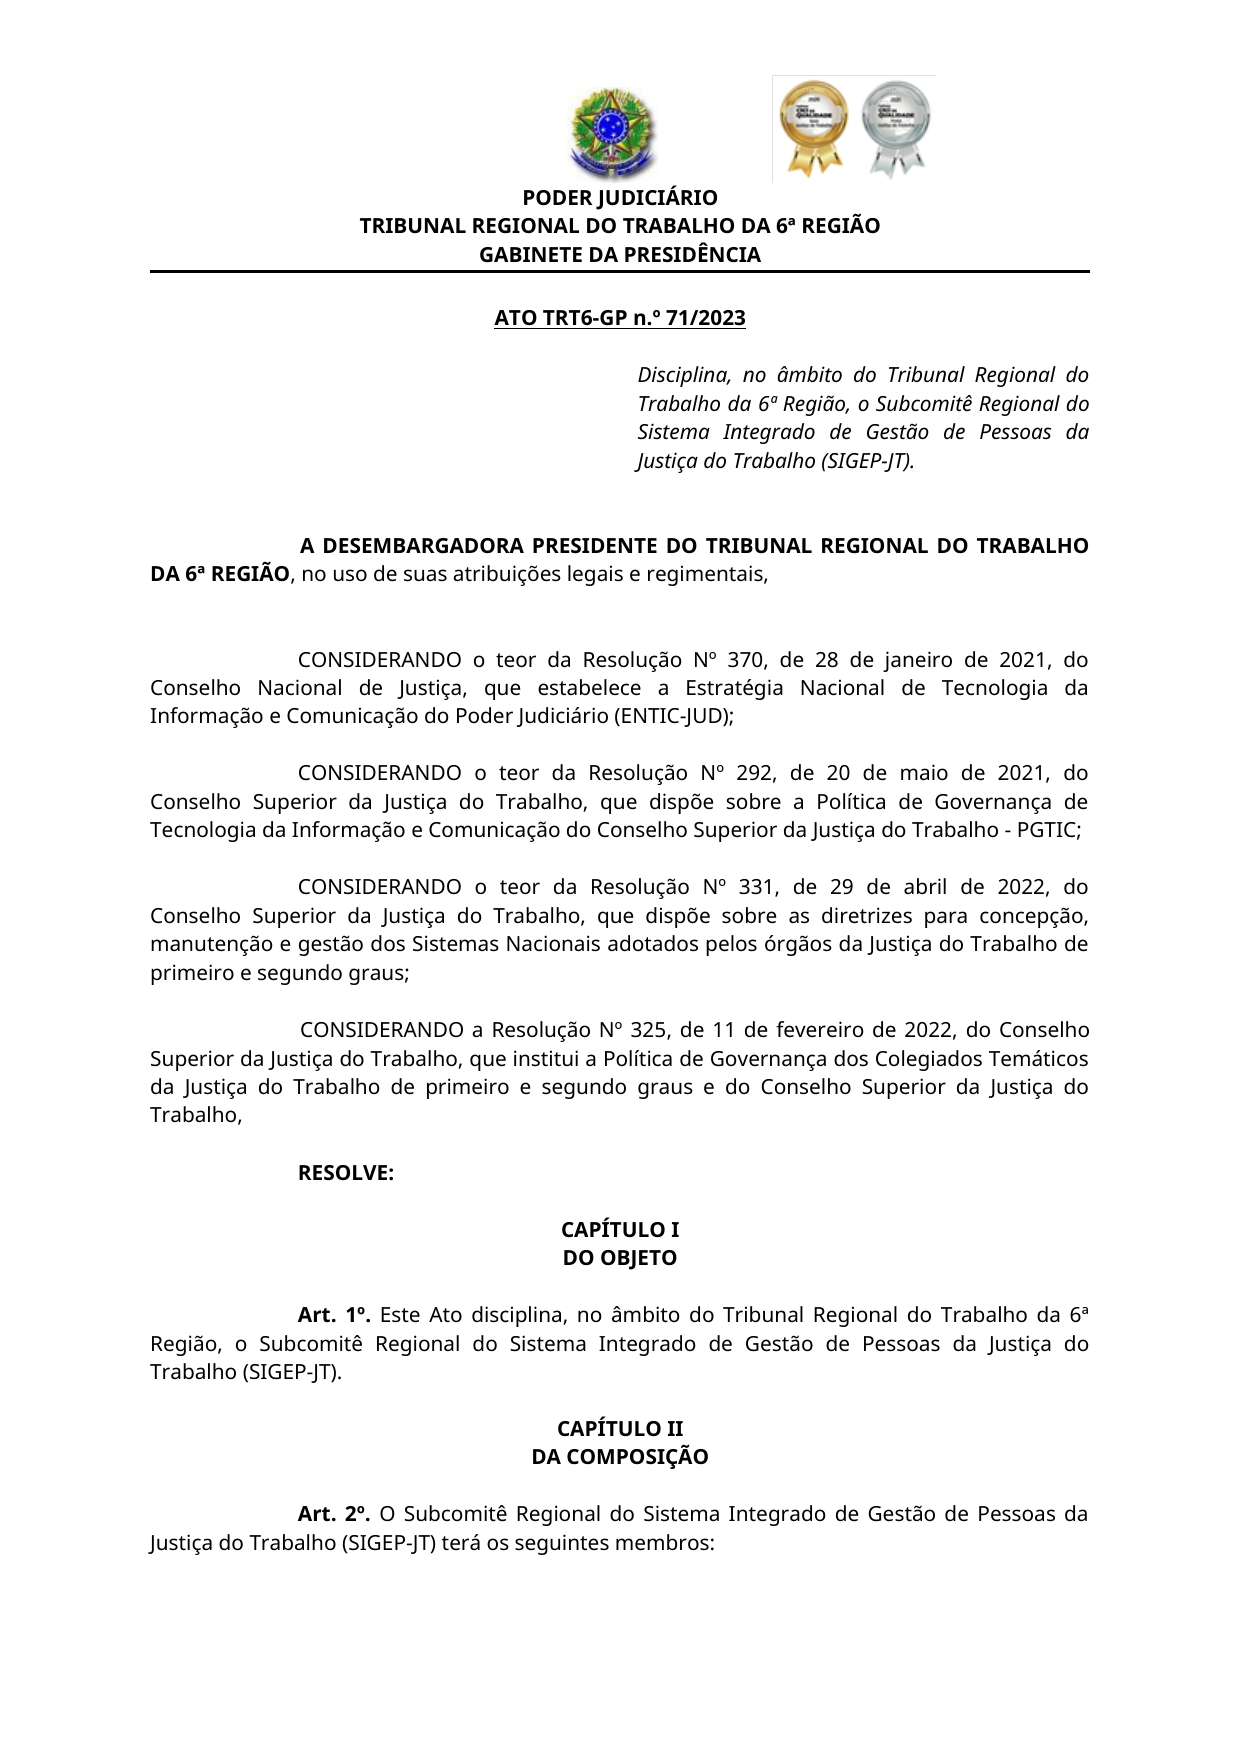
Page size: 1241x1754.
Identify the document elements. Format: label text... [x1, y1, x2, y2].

text A DESEMBARGADORA PRESIDENTE DO TRIBUNAL REGIONAL DO TRABALHO DA 6ª REGIÃO, no uso de suas atribuições legais e regimentais, [150, 531, 1090, 588]
text CONSIDERANDO o teor da Resolução Nº 370, de 28 de janeiro de 2021, do Conselho Nacional de Justiça, que estabelece a Estratégia Nacional de Tecnologia da Informação e Comunicação do Poder Judiciário (ENTIC-JUD); [150, 645, 1090, 730]
text CONSIDERANDO a Resolução Nº 325, de 11 de fevereiro de 2022, do Conselho Superior da Justiça do Trabalho, que institui a Política de Governança dos Colegiados Temáticos da Justiça do Trabalho de primeiro e segundo graus e do Conselho Superior da Justiça do Trabalho, [150, 1015, 1090, 1129]
text DO OBJETO [150, 1243, 1090, 1272]
picture [567, 87, 659, 183]
picture [771, 75, 936, 183]
text CONSIDERANDO o teor da Resolução Nº 292, de 20 de maio de 2021, do Conselho Superior da Justiça do Trabalho, que dispõe sobre a Política de Governança de Tecnologia da Informação e Comunicação do Conselho Superior da Justiça do Trabalho - PGTIC; [150, 758, 1090, 844]
text Art. 2º. O Subcomitê Regional do Sistema Integrado de Gestão de Pessoas da Justiça do Trabalho (SIGEP-JT) terá os seguintes membros: [150, 1499, 1090, 1556]
text CONSIDERANDO o teor da Resolução Nº 331, de 29 de abril de 2022, do Conselho Superior da Justiça do Trabalho, que dispõe sobre as diretrizes para concepção, manutenção e gestão dos Sistemas Nacionais adotados pelos órgãos da Justiça do Trabalho de primeiro e segundo graus; [150, 872, 1090, 986]
text RESOLVE: [150, 1158, 1090, 1187]
text CAPÍTULO I [150, 1215, 1090, 1243]
text Disciplina, no âmbito do Tribunal Regional do Trabalho da 6ª Região, o Subcomitê Regional do Sistema Integrado de Gestão de Pessoas da Justiça do Trabalho (SIGEP-JT). [637, 360, 1090, 474]
text Art. 1º. Este Ato disciplina, no âmbito do Tribunal Regional do Trabalho da 6ª Região, o Subcomitê Regional do Sistema Integrado de Gestão de Pessoas da Justiça do Trabalho (SIGEP-JT). [150, 1300, 1090, 1386]
text DA COMPOSIÇÃO [150, 1442, 1090, 1471]
text ATO TRT6-GP n.º 71/2023 [150, 303, 1090, 332]
text CAPÍTULO II [150, 1414, 1090, 1442]
